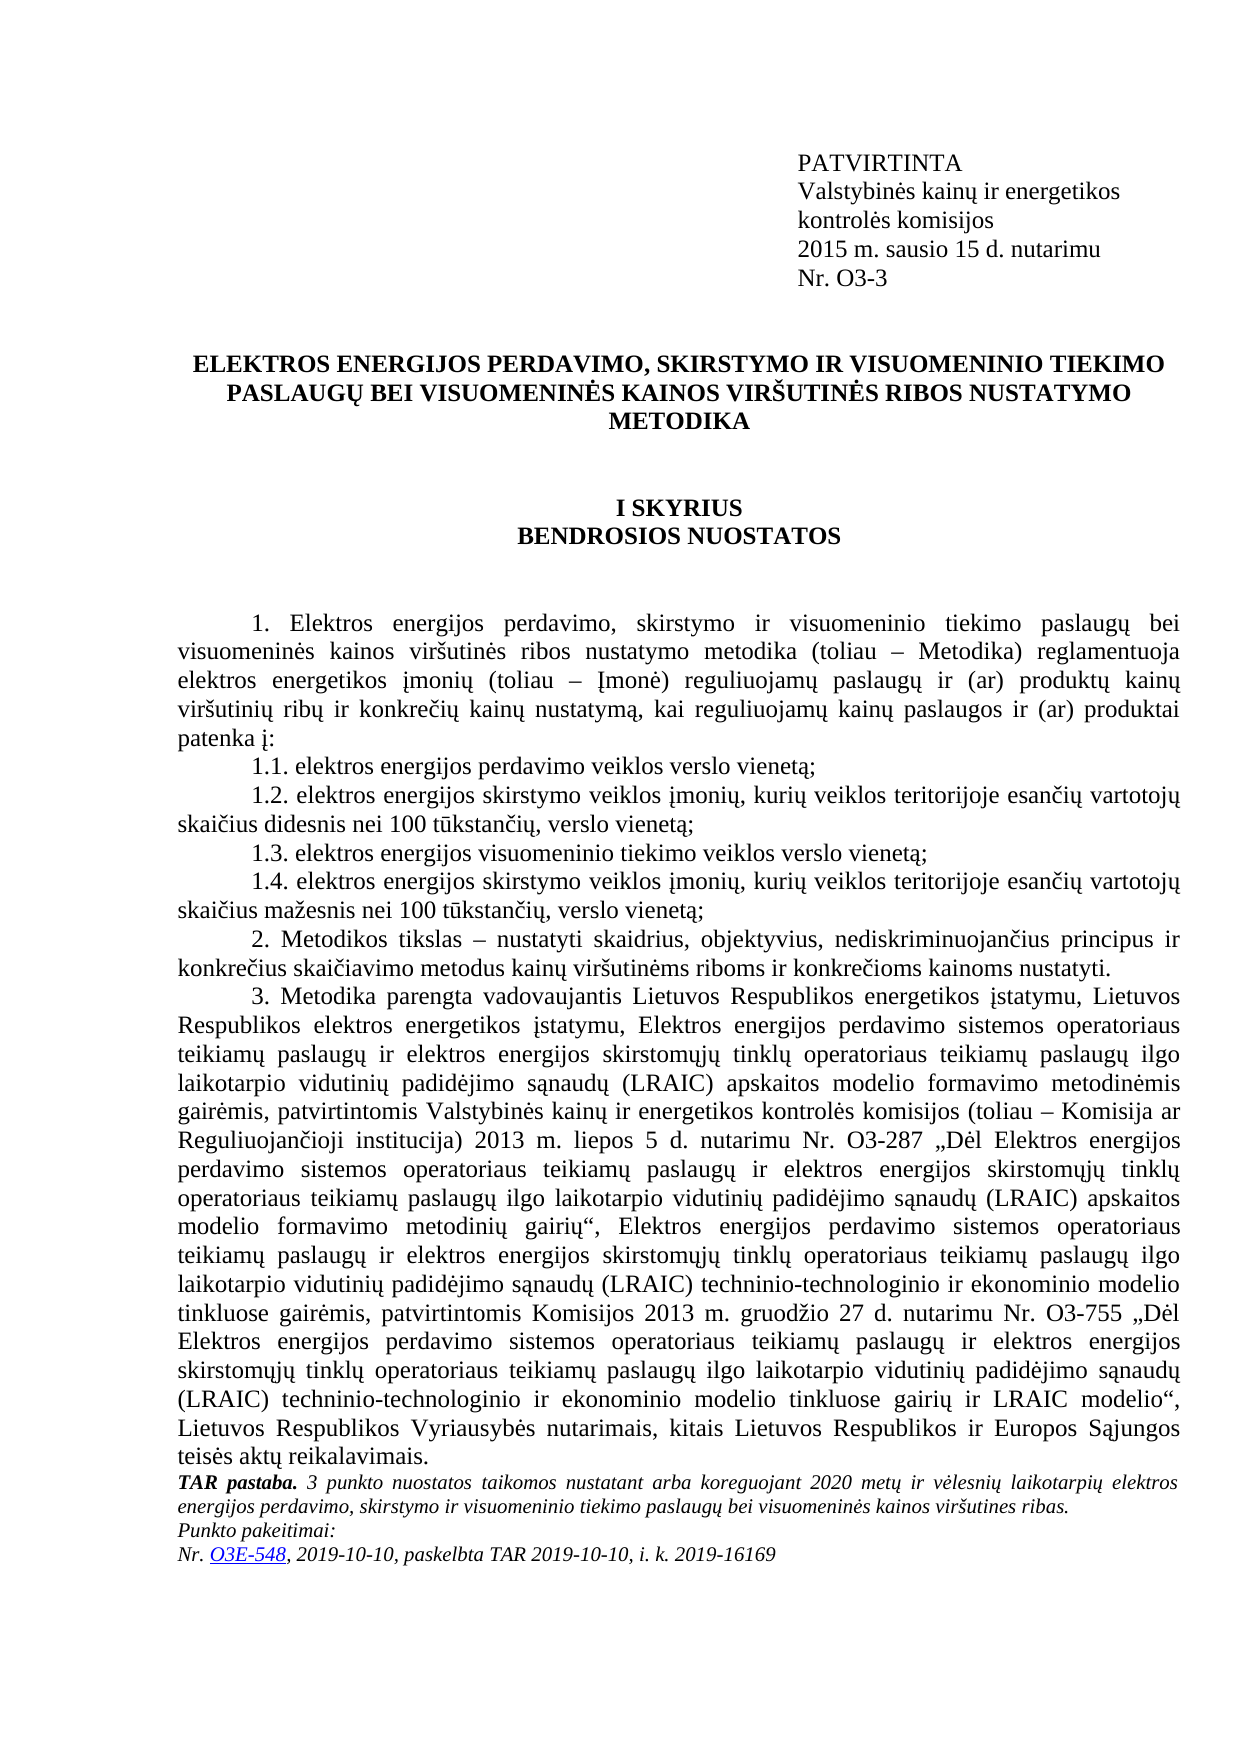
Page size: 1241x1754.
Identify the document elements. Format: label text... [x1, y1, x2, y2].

text 1.2. elektros energijos skirstymo veiklos įmonių, kurių veiklos teritorijoje esančių vartotojų skaičius didesnis nei 100 tūkstančių, verslo vienetą; [177, 780, 1181, 838]
text kontrolės komisijos [797, 205, 1181, 234]
text 1.1. elektros energijos perdavimo veiklos verslo vienetą; [177, 751, 1181, 780]
text Nr. O3E-548, 2019-10-10, paskelbta TAR 2019-10-10, i. k. 2019-16169 [177, 1542, 1181, 1566]
text 1.3. elektros energijos visuomeninio tiekimo veiklos verslo vienetą; [177, 838, 1181, 866]
text 2. Metodikos tikslas – nustatyti skaidrius, objektyvius, nediskriminuojančius principus ir konkrečius skaičiavimo metodus kainų viršutinėms riboms ir konkrečioms kainoms nustatyti. [177, 924, 1181, 981]
text 1.4. elektros energijos skirstymo veiklos įmonių, kurių veiklos teritorijoje esančių vartotojų skaičius mažesnis nei 100 tūkstančių, verslo vienetą; [177, 866, 1181, 924]
text Valstybinės kainų ir energetikos [797, 176, 1181, 205]
text Bendrosios nuostatos [177, 521, 1181, 550]
text 1. Elektros energijos perdavimo, skirstymo ir visuomeninio tiekimo paslaugų bei visuomeninės kainos viršutinės ribos nustatymo metodika (toliau – Metodika) reglamentuoja elektros energetikos įmonių (toliau – Įmonė) reguliuojamų paslaugų ir (ar) produktų kainų viršutinių ribų ir konkrečių kainų nustatymą, kai reguliuojamų kainų paslaugos ir (ar) produktai patenka į: [177, 608, 1181, 751]
text 2015 m. sausio 15 d. nutarimu [797, 234, 1181, 263]
text PATVIRTINTA [797, 148, 1181, 176]
text I SKYRIUS [177, 493, 1181, 521]
text 3. Metodika parengta vadovaujantis Lietuvos Respublikos energetikos įstatymu, Lietuvos Respublikos elektros energetikos įstatymu, Elektros energijos perdavimo sistemos operatoriaus teikiamų paslaugų ir elektros energijos skirstomųjų tinklų operatoriaus teikiamų paslaugų ilgo laikotarpio vidutinių padidėjimo sąnaudų (LRAIC) apskaitos modelio formavimo metodinėmis gairėmis, patvirtintomis Valstybinės kainų ir energetikos kontrolės komisijos (toliau – Komisija ar Reguliuojančioji institucija) 2013 m. liepos 5 d. nutarimu Nr. O3-287 „Dėl Elektros energijos perdavimo sistemos operatoriaus teikiamų paslaugų ir elektros energijos skirstomųjų tinklų operatoriaus teikiamų paslaugų ilgo laikotarpio vidutinių padidėjimo sąnaudų (LRAIC) apskaitos modelio formavimo metodinių gairių“, Elektros energijos perdavimo sistemos operatoriaus teikiamų paslaugų ir elektros energijos skirstomųjų tinklų operatoriaus teikiamų paslaugų ilgo laikotarpio vidutinių padidėjimo sąnaudų (LRAIC) techninio-technologinio ir ekonominio modelio tinkluose gairėmis, patvirtintomis Komisijos 2013 m. gruodžio 27 d. nutarimu Nr. O3-755 „Dėl Elektros energijos perdavimo sistemos operatoriaus teikiamų paslaugų ir elektros energijos skirstomųjų tinklų operatoriaus teikiamų paslaugų ilgo laikotarpio vidutinių padidėjimo sąnaudų (LRAIC) techninio-technologinio ir ekonominio modelio tinkluose gairių ir LRAIC modelio“, Lietuvos Respublikos Vyriausybės nutarimais, kitais Lietuvos Respublikos ir Europos Sąjungos teisės aktų reikalavimais. [177, 981, 1181, 1470]
text Punkto pakeitimai: [177, 1518, 1181, 1542]
text Nr. O3-3 [797, 263, 1181, 291]
text TAR pastaba. 3 punkto nuostatos taikomos nustatant arba koreguojant 2020 metų ir vėlesnių laikotarpių elektros energijos perdavimo, skirstymo ir visuomeninio tiekimo paslaugų bei visuomeninės kainos viršutines ribas. [177, 1470, 1181, 1518]
text Elektros energijos perdavimo, skirstymo ir visuomeninio tiekimo paslaugų bei visuomeninės kainos viršutinės ribos nustatymo metodikA [177, 349, 1181, 435]
